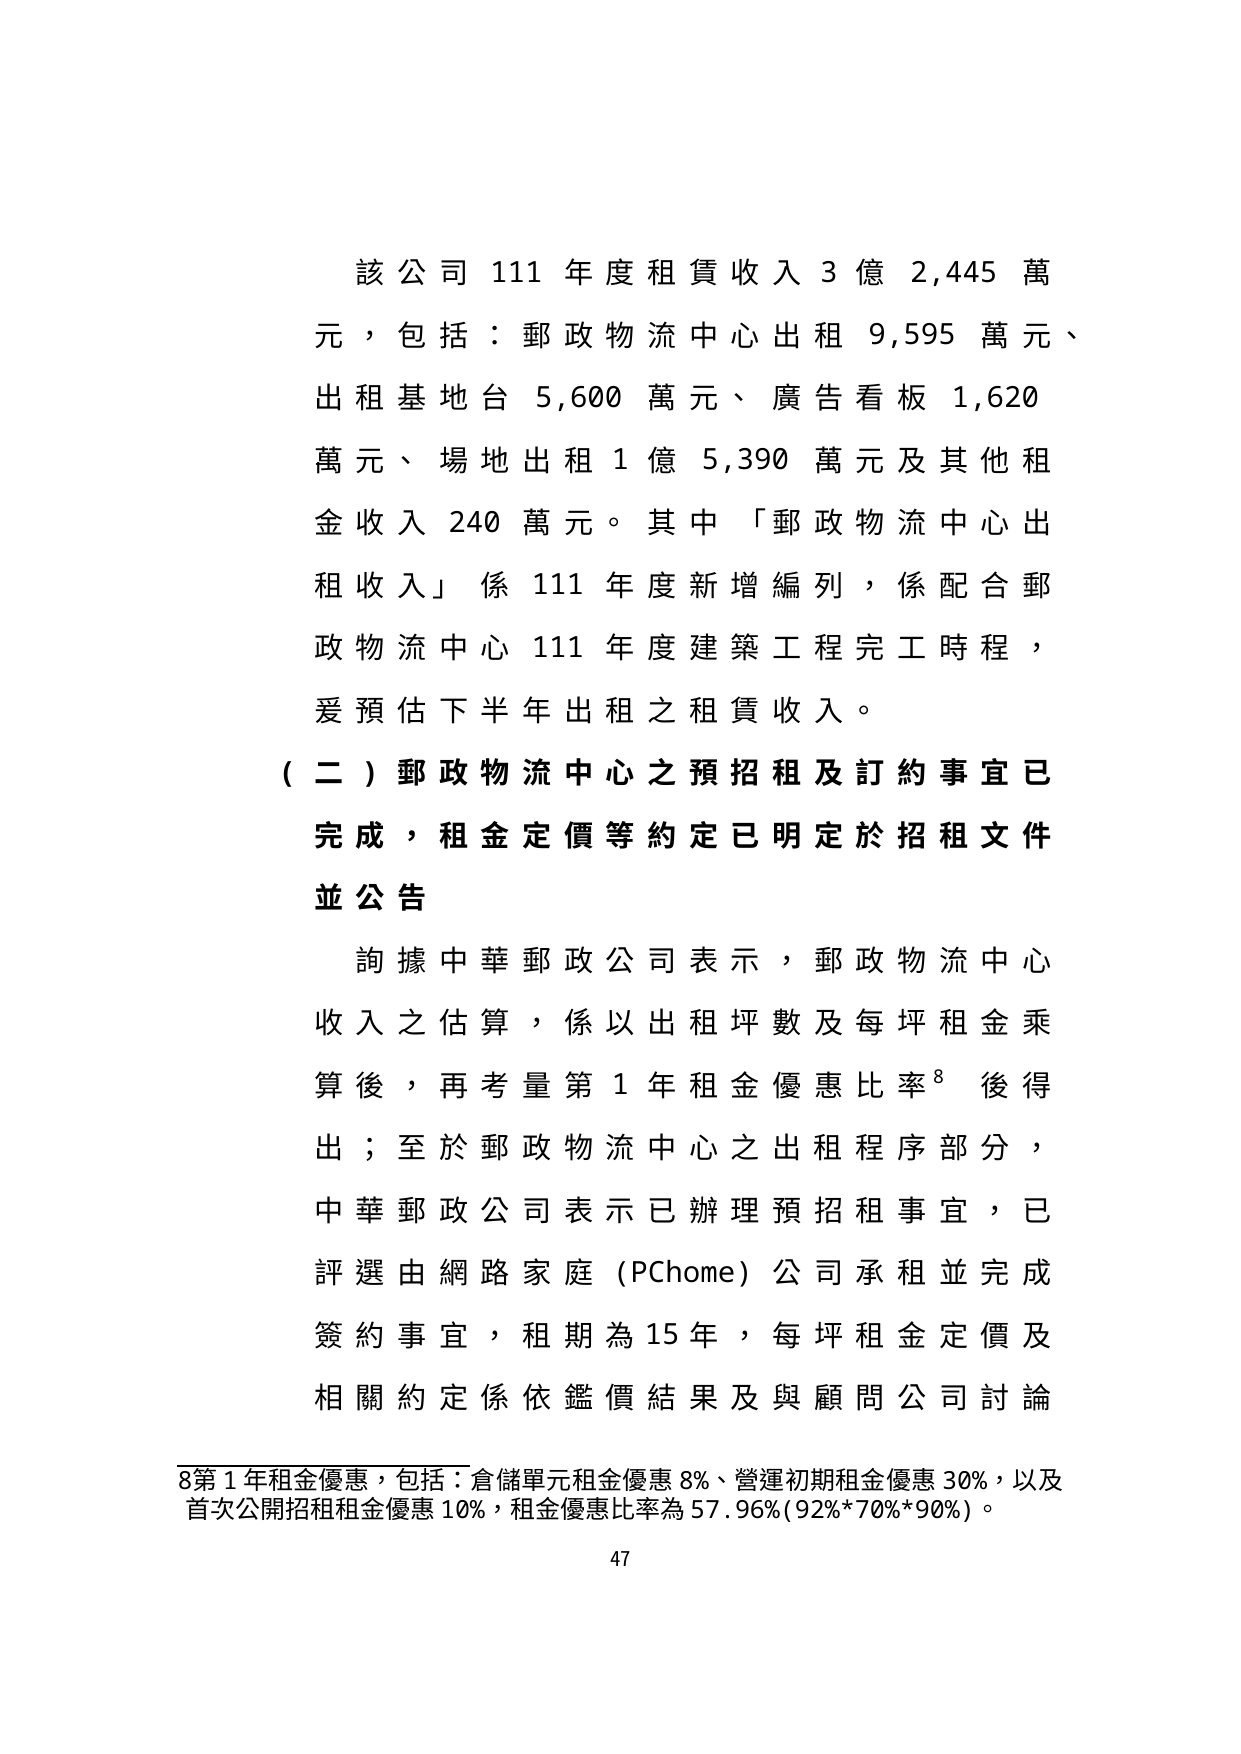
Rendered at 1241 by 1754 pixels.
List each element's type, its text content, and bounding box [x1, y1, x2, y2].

text 詢據中華郵政公司表示，郵政物流中心收入之估算，係以出租坪數及每坪租金乘算後，再考量第1年租金優惠比率後得出；至於郵政物流中心之出租程序部分，中華郵政公司表示已辦理預招租事宜，已評選由網路家庭(PChome)公司承租並完成簽約事宜，租期為15年，每坪租金定價及相關約定係依鑑價結果及與顧問公司討論後決定，並已明定於招租文件中予以公告。至於郵政物流中心之出租時程部分，預計於111年7月完成點交並交付承租人，並以111年7月至12月估算111年度租金預算金額9,595萬元。 [271, 917, 1058, 1417]
text 第1年租金優惠，包括：倉儲單元租金優惠8%、營運初期租金優惠30%，以及首次公開招租租金優惠10%，租金優惠比率為57.96%(92%*70%*90%)。 [177, 1466, 1063, 1525]
text 該公司111年度租賃收入3億2,445萬元，包括：郵政物流中心出租9,595萬元、出租基地台5,600萬元、廣告看板1,620萬元、場地出租1億5,390萬元及其他租金收入240萬元。其中「郵政物流中心出租收入」係111年度新增編列，係配合郵政物流中心111年度建築工程完工時程，爰預估下半年出租之租賃收入。 [271, 229, 1058, 729]
text (二)郵政物流中心之預招租及訂約事宜已完成，租金定價等約定已明定於招租文件並公告 [242, 729, 1058, 917]
